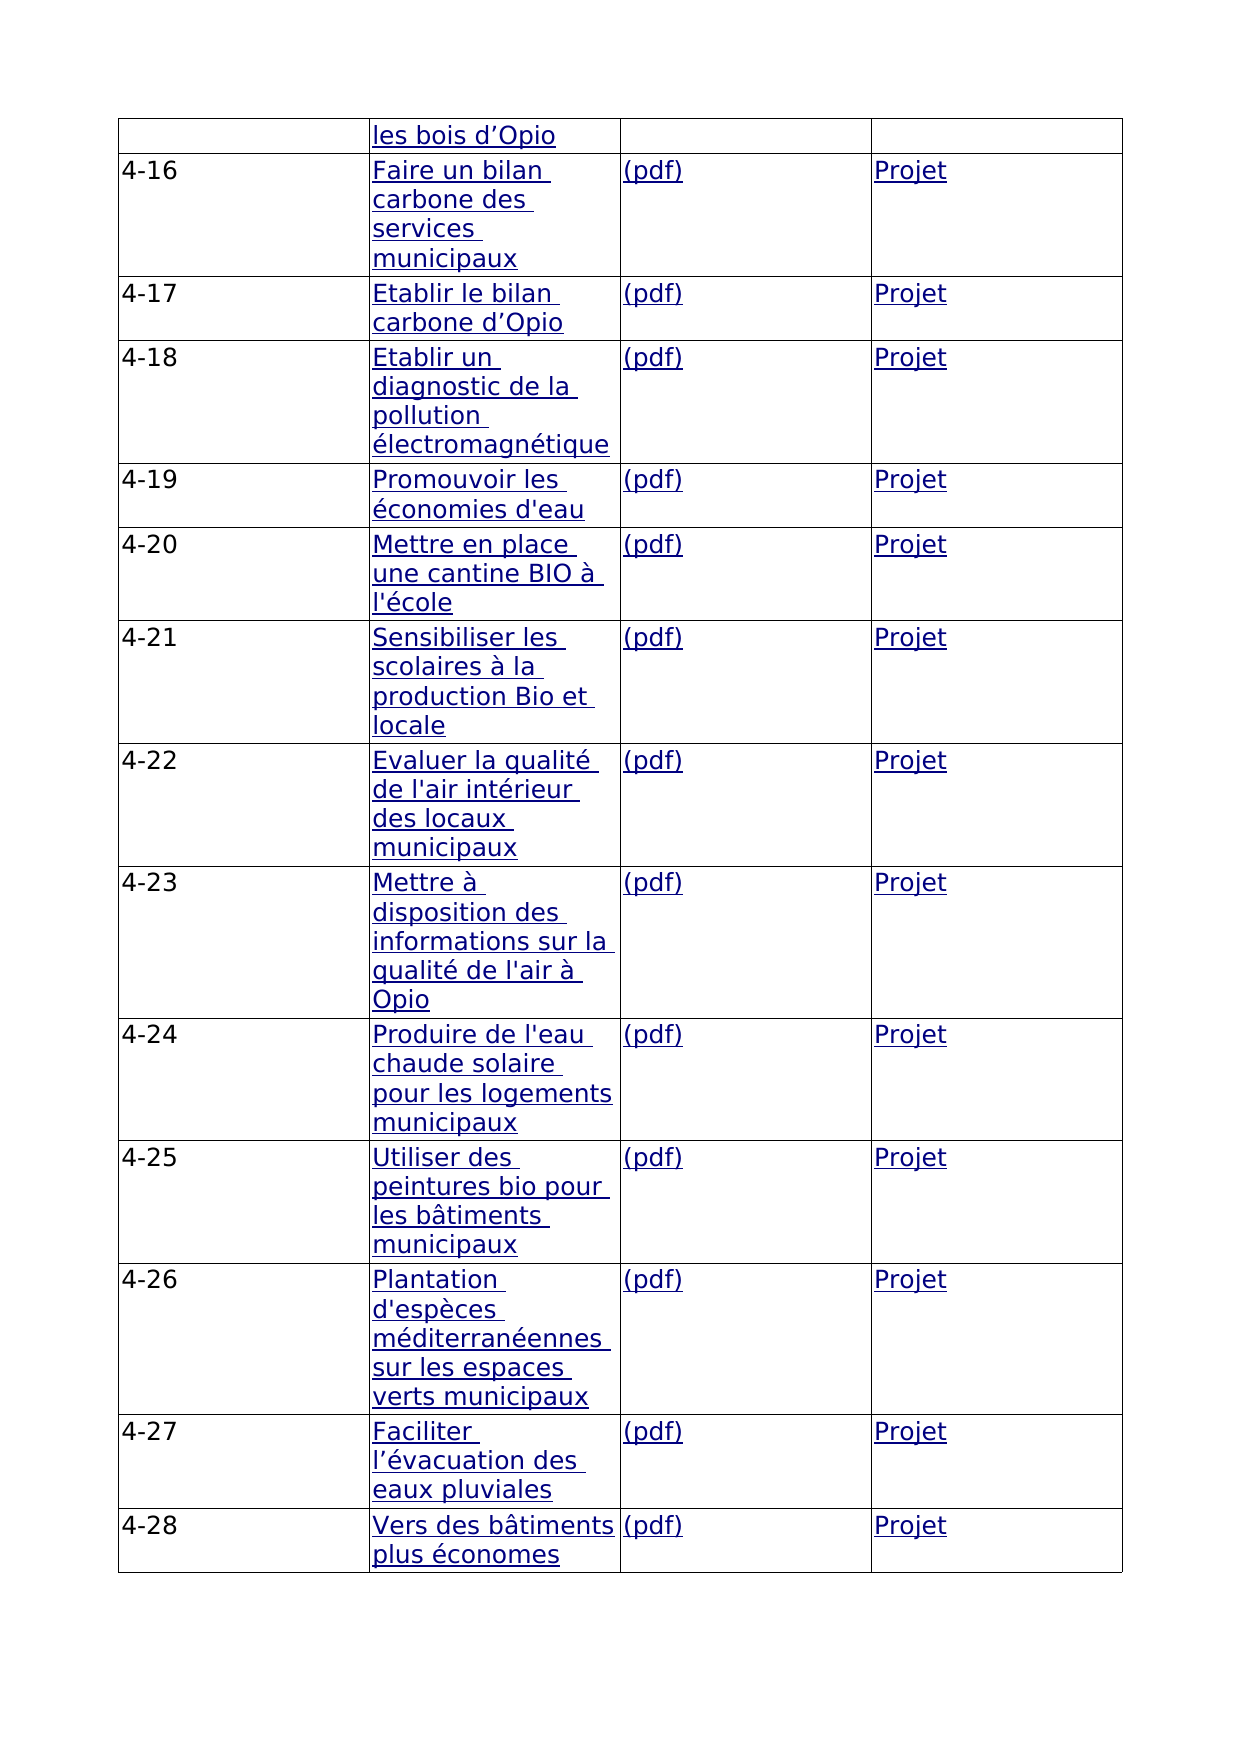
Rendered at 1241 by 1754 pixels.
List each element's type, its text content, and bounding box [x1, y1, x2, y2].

table_cell 4-28 [119, 1509, 369, 1572]
table_cell 4-19 [119, 464, 369, 527]
table_cell Etablir le bilan carbone d’Opio [370, 277, 620, 340]
table_cell Produire de l'eau chaude solaire pour les logements municipaux [370, 1019, 620, 1140]
table_cell 4-20 [119, 528, 369, 620]
table_cell Mettre à disposition des informations sur la qualité de l'air à Opio [370, 867, 620, 1017]
table_cell (pdf) [621, 464, 871, 527]
table_cell Projet [872, 1019, 1122, 1140]
table_cell Etablir un diagnostic de la pollution électromagnétique [370, 341, 620, 463]
table_cell Evaluer la qualité de l'air intérieur des locaux municipaux [370, 744, 620, 866]
table_cell (pdf) [621, 1264, 871, 1414]
table_cell Sensibiliser les scolaires à la production Bio et locale [370, 621, 620, 743]
table_cell Projet [872, 528, 1122, 620]
table_cell Plantation d'espèces méditerranéennes sur les espaces verts municipaux [370, 1264, 620, 1414]
table_cell Utiliser des peintures bio pour les bâtiments municipaux [370, 1141, 620, 1263]
table_cell les bois d’Opio [370, 119, 620, 153]
table_cell Projet [872, 341, 1122, 463]
table_cell Projet [872, 1141, 1122, 1263]
table_cell [872, 119, 1122, 153]
table_cell 4-26 [119, 1264, 369, 1414]
table_cell Projet [872, 744, 1122, 866]
table_cell Projet [872, 1509, 1122, 1572]
table_cell (pdf) [621, 277, 871, 340]
table_cell (pdf) [621, 867, 871, 1017]
table_cell Projet [872, 154, 1122, 276]
table_cell Promouvoir les économies d'eau [370, 464, 620, 527]
table_cell (pdf) [621, 1415, 871, 1508]
table_cell Mettre en place une cantine BIO à l'école [370, 528, 620, 620]
table_cell 4-17 [119, 277, 369, 340]
table_cell Vers des bâtiments plus économes [370, 1509, 620, 1572]
table_cell (pdf) [621, 341, 871, 463]
table_cell 4-27 [119, 1415, 369, 1508]
table_cell 4-16 [119, 154, 369, 276]
table_cell 4-24 [119, 1019, 369, 1140]
table_cell (pdf) [621, 1019, 871, 1140]
table_cell Projet [872, 867, 1122, 1017]
table_cell Projet [872, 621, 1122, 743]
table_cell (pdf) [621, 528, 871, 620]
table_cell Projet [872, 464, 1122, 527]
table_cell (pdf) [621, 1141, 871, 1263]
table_cell Faciliter l’évacuation des eaux pluviales [370, 1415, 620, 1508]
table_cell Projet [872, 1415, 1122, 1508]
table_cell Faire un bilan carbone des services municipaux [370, 154, 620, 276]
table_cell (pdf) [621, 621, 871, 743]
table_cell [621, 119, 871, 153]
table_cell 4-18 [119, 341, 369, 463]
table_cell Projet [872, 277, 1122, 340]
table_cell 4-23 [119, 867, 369, 1017]
table_cell 4-25 [119, 1141, 369, 1263]
table_cell 4-21 [119, 621, 369, 743]
table_cell 4-22 [119, 744, 369, 866]
table_cell (pdf) [621, 154, 871, 276]
table_cell (pdf) [621, 744, 871, 866]
table_cell [119, 119, 369, 153]
table_cell (pdf) [621, 1509, 871, 1572]
table_cell Projet [872, 1264, 1122, 1414]
